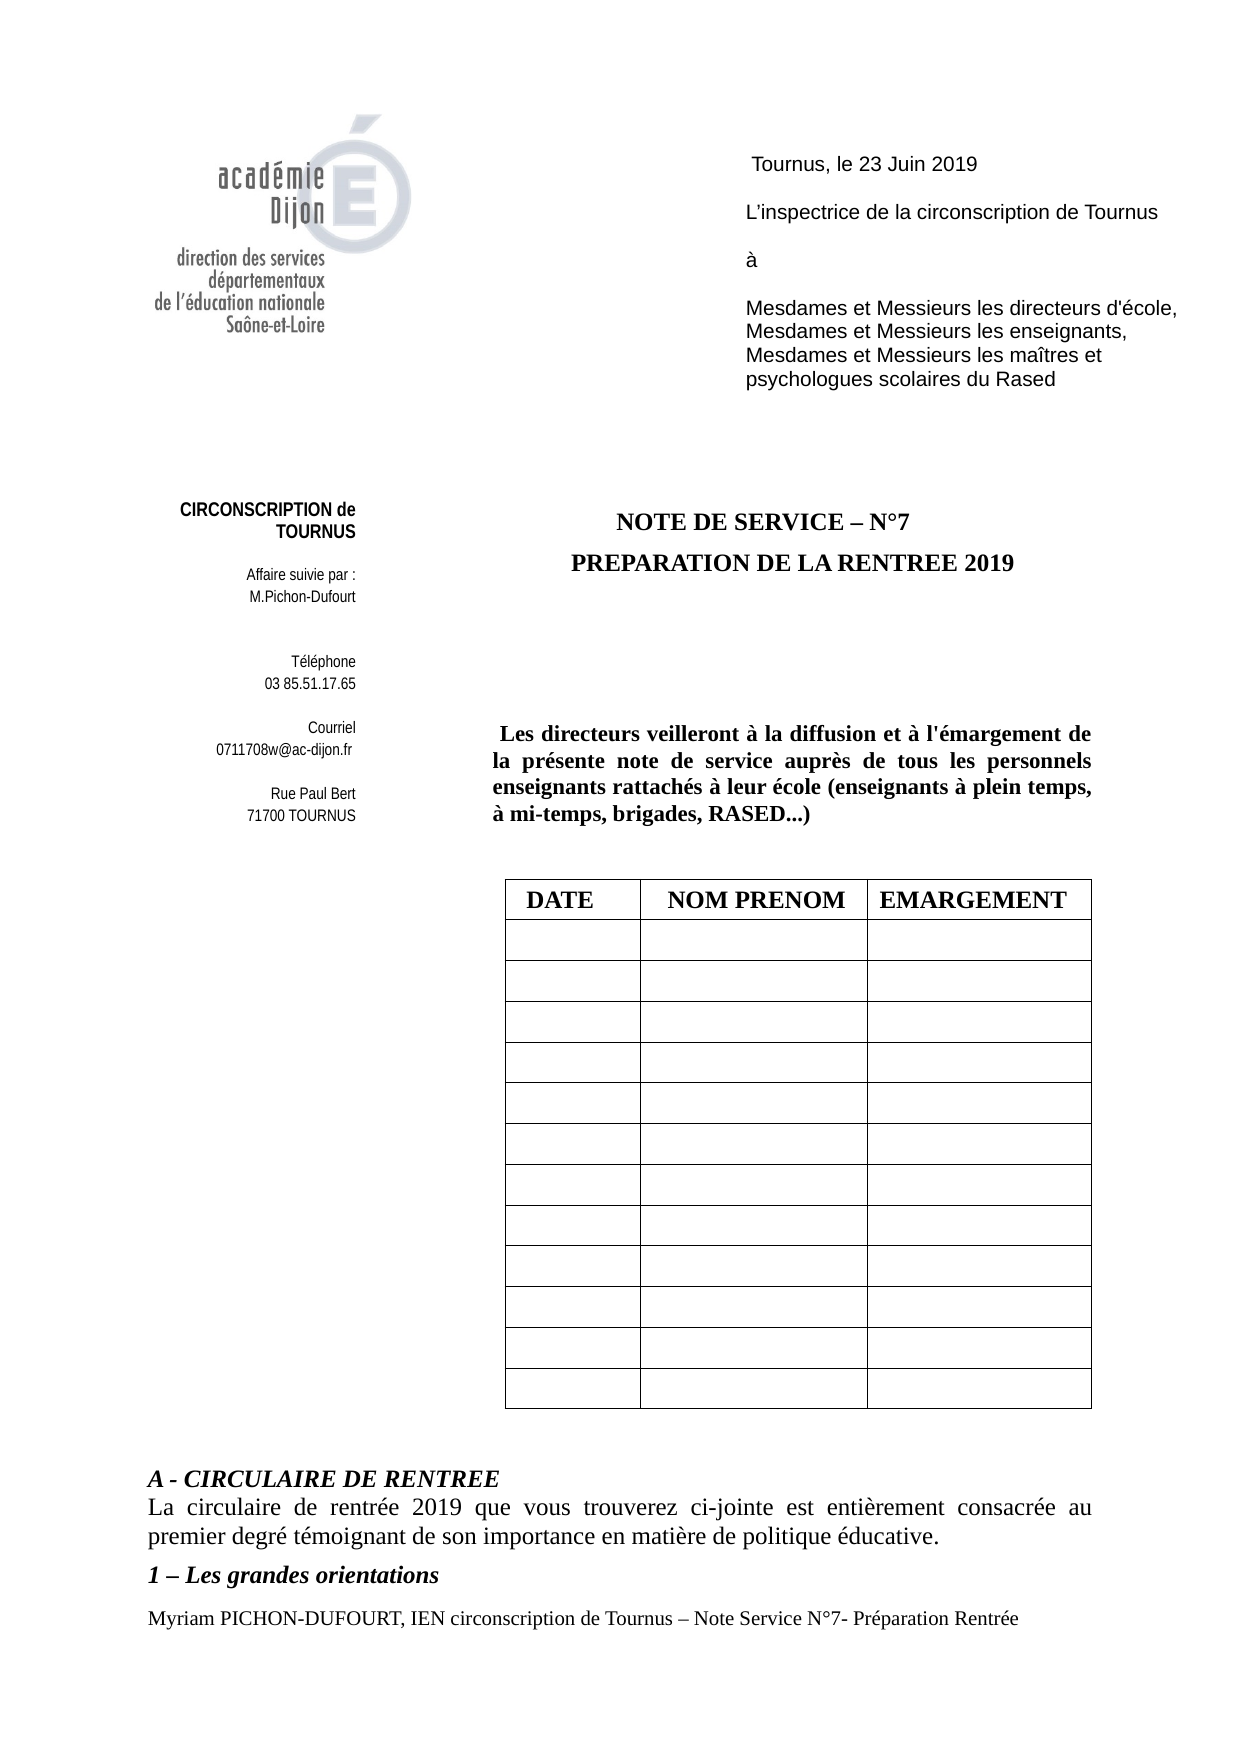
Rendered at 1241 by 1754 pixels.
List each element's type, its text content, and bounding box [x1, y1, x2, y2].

table_cell [868, 1083, 1091, 1123]
table_header [140, 75, 738, 466]
table_cell [868, 1002, 1091, 1042]
table_cell [868, 1369, 1091, 1408]
table_cell [506, 1206, 640, 1245]
table_cell [641, 1328, 867, 1367]
table_cell [868, 1287, 1091, 1327]
table_header NOM PRENOM [641, 880, 867, 919]
text La circulaire de rentrée 2019 que vous trouverez ci-jointe est entièrement consacrée au premier degré témoignant de son importance en matière de politique éducative. [148, 1492, 1093, 1550]
table_cell [506, 1369, 640, 1408]
table_cell [868, 961, 1091, 1001]
table_header EMARGEMENT [868, 880, 1091, 919]
table_header DATE [506, 880, 640, 919]
table_cell [506, 1165, 640, 1204]
table_cell [641, 1369, 867, 1408]
table_cell [868, 1206, 1091, 1245]
table_cell [738, 391, 1181, 466]
table_cell [1100, 721, 1181, 852]
table_cell [106, 466, 485, 877]
table_cell [506, 1328, 640, 1367]
table_cell [641, 1206, 867, 1245]
text A - CIRCULAIRE DE RENTREE [148, 1464, 1093, 1492]
table_cell [641, 1083, 867, 1123]
table_cell [641, 920, 867, 960]
table_cell [868, 1165, 1091, 1204]
table_cell [641, 1002, 867, 1042]
table_cell [641, 1287, 867, 1327]
table_cell [1100, 466, 1181, 721]
table_cell [506, 1246, 640, 1286]
table_cell [641, 1043, 867, 1082]
table_header Tournus, le 23 Juin 2019 L’inspectrice de la circonscription de Tournus à Mesdames et Messieurs les directeurs d'école, Mesdames et Messieurs les enseignants, Mesdames et Messieurs les maîtres et psychologues scolaires du Rased [738, 75, 1181, 391]
table_cell [868, 1124, 1091, 1164]
table_cell [506, 1287, 640, 1327]
text 1 – Les grandes orientations [148, 1560, 1093, 1589]
table_cell [868, 1328, 1091, 1367]
table_cell [506, 920, 640, 960]
table_cell [506, 1002, 640, 1042]
table_cell [641, 1165, 867, 1204]
table_cell [868, 920, 1091, 960]
table_cell Les directeurs veilleront à la diffusion et à l'émargement de la présente note de service auprès de tous les personnels enseignants rattachés à leur école (enseignants à plein temps, à mi-temps, brigades, RASED...) [485, 721, 1100, 852]
table_cell [506, 1043, 640, 1082]
table_cell [641, 1124, 867, 1164]
table_cell [506, 961, 640, 1001]
table_cell [641, 1246, 867, 1286]
table_cell [868, 1246, 1091, 1286]
table_cell [641, 961, 867, 1001]
table_cell [506, 1124, 640, 1164]
table_cell [506, 1083, 640, 1123]
table_cell NOTE DE SERVICE – N°7 PREPARATION DE LA RENTREE 2019 [485, 466, 1100, 721]
table_cell [868, 1043, 1091, 1082]
